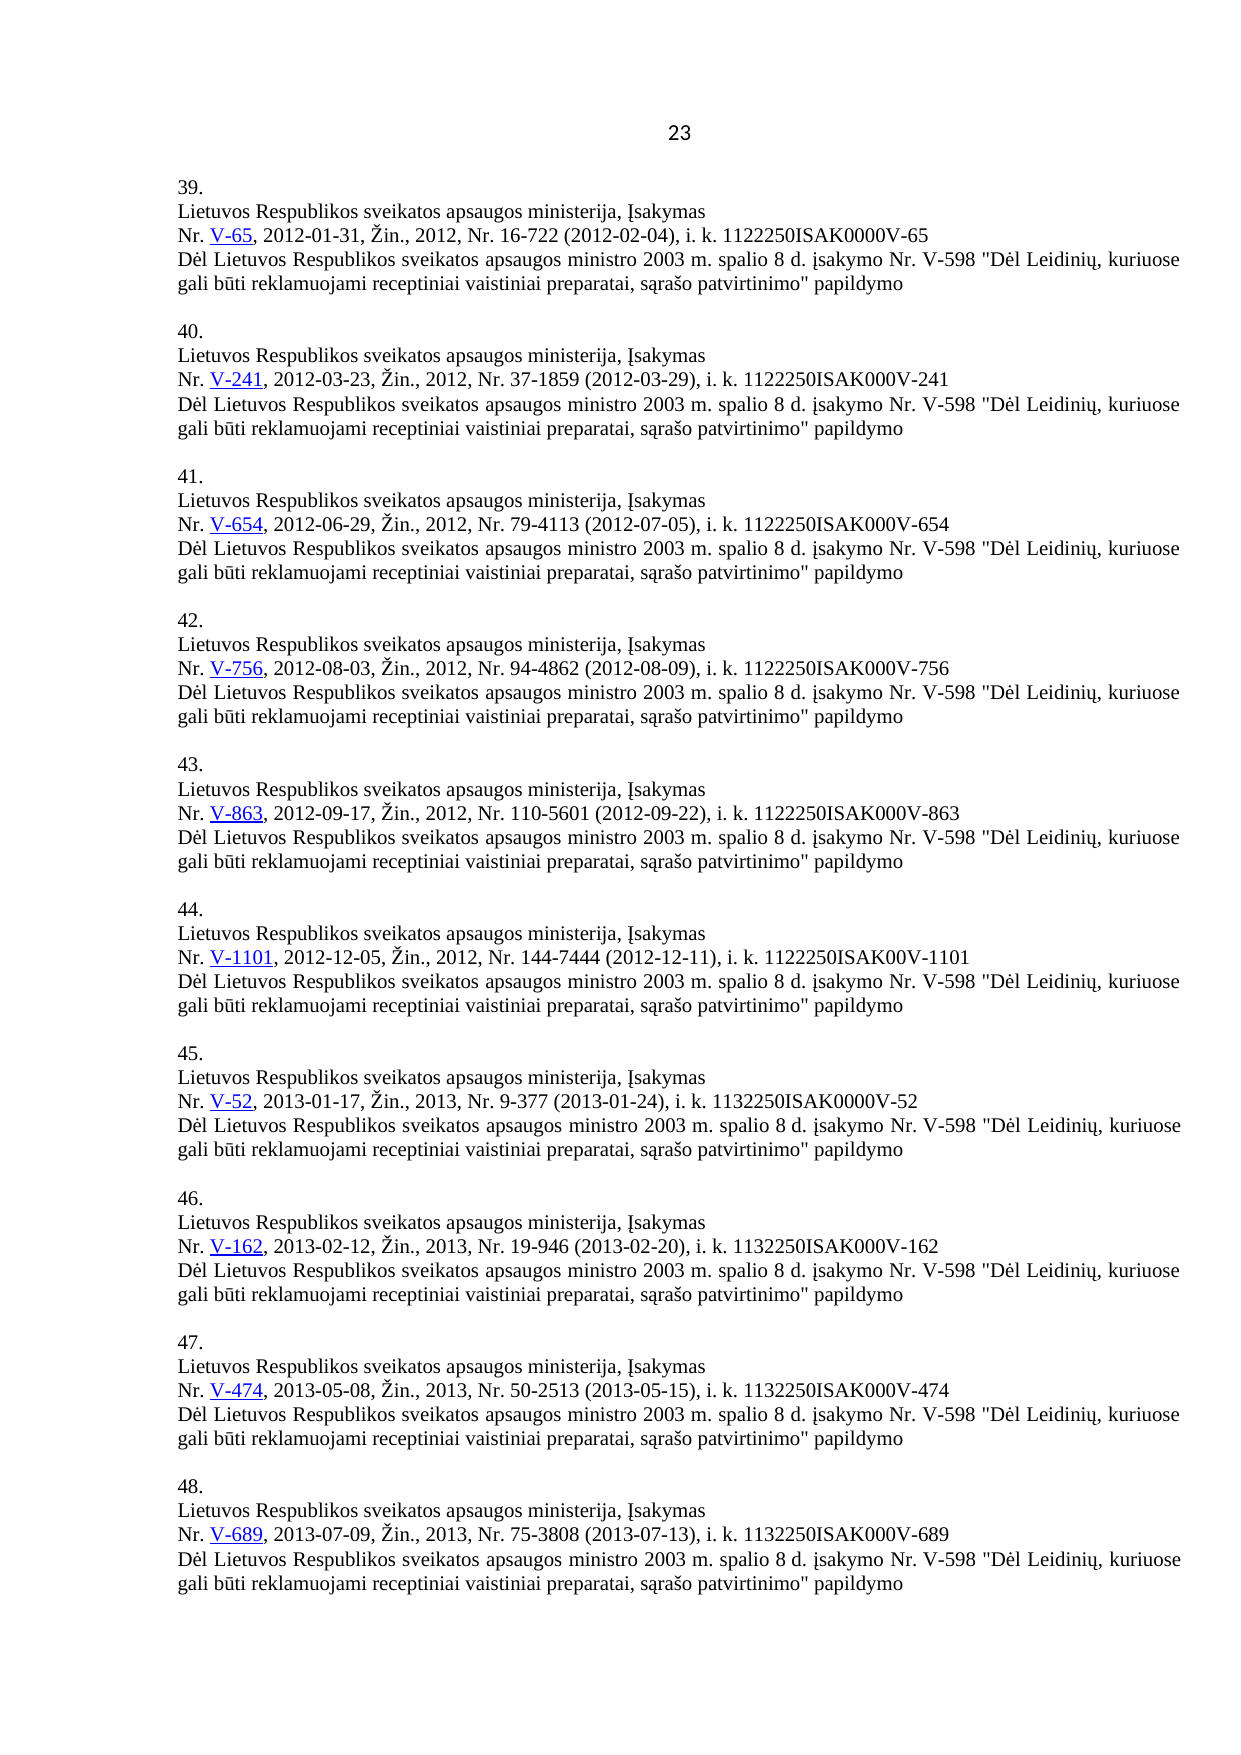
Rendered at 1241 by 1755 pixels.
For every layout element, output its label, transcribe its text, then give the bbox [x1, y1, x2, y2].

text Nr. V-52, 2013-01-17, Žin., 2013, Nr. 9-377 (2013-01-24), i. k. 1132250ISAK0000V-52 [177, 1089, 1181, 1113]
text Nr. V-1101, 2012-12-05, Žin., 2012, Nr. 144-7444 (2012-12-11), i. k. 1122250ISAK00V-1101 [177, 945, 1181, 969]
text Lietuvos Respublikos sveikatos apsaugos ministerija, Įsakymas [177, 776, 1181, 801]
text 48. [177, 1474, 1181, 1498]
text 41. [177, 464, 1181, 488]
text Dėl Lietuvos Respublikos sveikatos apsaugos ministro 2003 m. spalio 8 d. įsakymo Nr. V-598 "Dėl Leidinių, kuriuose gali būti reklamuojami receptiniai vaistiniai preparatai, sąrašo patvirtinimo" papildymo [177, 247, 1181, 295]
text Lietuvos Respublikos sveikatos apsaugos ministerija, Įsakymas [177, 488, 1181, 512]
text Dėl Lietuvos Respublikos sveikatos apsaugos ministro 2003 m. spalio 8 d. įsakymo Nr. V-598 "Dėl Leidinių, kuriuose gali būti reklamuojami receptiniai vaistiniai preparatai, sąrašo patvirtinimo" papildymo [177, 391, 1181, 439]
text Nr. V-863, 2012-09-17, Žin., 2012, Nr. 110-5601 (2012-09-22), i. k. 1122250ISAK000V-863 [177, 801, 1181, 824]
text Dėl Lietuvos Respublikos sveikatos apsaugos ministro 2003 m. spalio 8 d. įsakymo Nr. V-598 "Dėl Leidinių, kuriuose gali būti reklamuojami receptiniai vaistiniai preparatai, sąrašo patvirtinimo" papildymo [177, 824, 1181, 873]
text Dėl Lietuvos Respublikos sveikatos apsaugos ministro 2003 m. spalio 8 d. įsakymo Nr. V-598 "Dėl Leidinių, kuriuose gali būti reklamuojami receptiniai vaistiniai preparatai, sąrašo patvirtinimo" papildymo [177, 969, 1181, 1017]
text 46. [177, 1186, 1181, 1209]
text Nr. V-474, 2013-05-08, Žin., 2013, Nr. 50-2513 (2013-05-15), i. k. 1132250ISAK000V-474 [177, 1378, 1181, 1402]
text Nr. V-654, 2012-06-29, Žin., 2012, Nr. 79-4113 (2012-07-05), i. k. 1122250ISAK000V-654 [177, 512, 1181, 536]
text Lietuvos Respublikos sveikatos apsaugos ministerija, Įsakymas [177, 1354, 1181, 1378]
text 45. [177, 1041, 1181, 1065]
text 39. [177, 175, 1181, 199]
text 40. [177, 319, 1181, 343]
text 42. [177, 608, 1181, 632]
text Lietuvos Respublikos sveikatos apsaugos ministerija, Įsakymas [177, 1498, 1181, 1522]
text Lietuvos Respublikos sveikatos apsaugos ministerija, Įsakymas [177, 632, 1181, 656]
text Lietuvos Respublikos sveikatos apsaugos ministerija, Įsakymas [177, 199, 1181, 223]
text Nr. V-241, 2012-03-23, Žin., 2012, Nr. 37-1859 (2012-03-29), i. k. 1122250ISAK000V-241 [177, 367, 1181, 391]
text Lietuvos Respublikos sveikatos apsaugos ministerija, Įsakymas [177, 1209, 1181, 1234]
text 47. [177, 1330, 1181, 1354]
text Lietuvos Respublikos sveikatos apsaugos ministerija, Įsakymas [177, 343, 1181, 367]
text Dėl Lietuvos Respublikos sveikatos apsaugos ministro 2003 m. spalio 8 d. įsakymo Nr. V-598 "Dėl Leidinių, kuriuose gali būti reklamuojami receptiniai vaistiniai preparatai, sąrašo patvirtinimo" papildymo [177, 1546, 1181, 1594]
text Dėl Lietuvos Respublikos sveikatos apsaugos ministro 2003 m. spalio 8 d. įsakymo Nr. V-598 "Dėl Leidinių, kuriuose gali būti reklamuojami receptiniai vaistiniai preparatai, sąrašo patvirtinimo" papildymo [177, 1402, 1181, 1450]
text 44. [177, 897, 1181, 921]
text Dėl Lietuvos Respublikos sveikatos apsaugos ministro 2003 m. spalio 8 d. įsakymo Nr. V-598 "Dėl Leidinių, kuriuose gali būti reklamuojami receptiniai vaistiniai preparatai, sąrašo patvirtinimo" papildymo [177, 680, 1181, 728]
text Lietuvos Respublikos sveikatos apsaugos ministerija, Įsakymas [177, 921, 1181, 945]
text Dėl Lietuvos Respublikos sveikatos apsaugos ministro 2003 m. spalio 8 d. įsakymo Nr. V-598 "Dėl Leidinių, kuriuose gali būti reklamuojami receptiniai vaistiniai preparatai, sąrašo patvirtinimo" papildymo [177, 536, 1181, 584]
text Nr. V-756, 2012-08-03, Žin., 2012, Nr. 94-4862 (2012-08-09), i. k. 1122250ISAK000V-756 [177, 656, 1181, 680]
text Nr. V-65, 2012-01-31, Žin., 2012, Nr. 16-722 (2012-02-04), i. k. 1122250ISAK0000V-65 [177, 223, 1181, 247]
text Dėl Lietuvos Respublikos sveikatos apsaugos ministro 2003 m. spalio 8 d. įsakymo Nr. V-598 "Dėl Leidinių, kuriuose gali būti reklamuojami receptiniai vaistiniai preparatai, sąrašo patvirtinimo" papildymo [177, 1113, 1181, 1161]
text 43. [177, 752, 1181, 776]
text Lietuvos Respublikos sveikatos apsaugos ministerija, Įsakymas [177, 1065, 1181, 1089]
text Nr. V-689, 2013-07-09, Žin., 2013, Nr. 75-3808 (2013-07-13), i. k. 1132250ISAK000V-689 [177, 1522, 1181, 1546]
text Nr. V-162, 2013-02-12, Žin., 2013, Nr. 19-946 (2013-02-20), i. k. 1132250ISAK000V-162 [177, 1234, 1181, 1258]
text Dėl Lietuvos Respublikos sveikatos apsaugos ministro 2003 m. spalio 8 d. įsakymo Nr. V-598 "Dėl Leidinių, kuriuose gali būti reklamuojami receptiniai vaistiniai preparatai, sąrašo patvirtinimo" papildymo [177, 1258, 1181, 1306]
